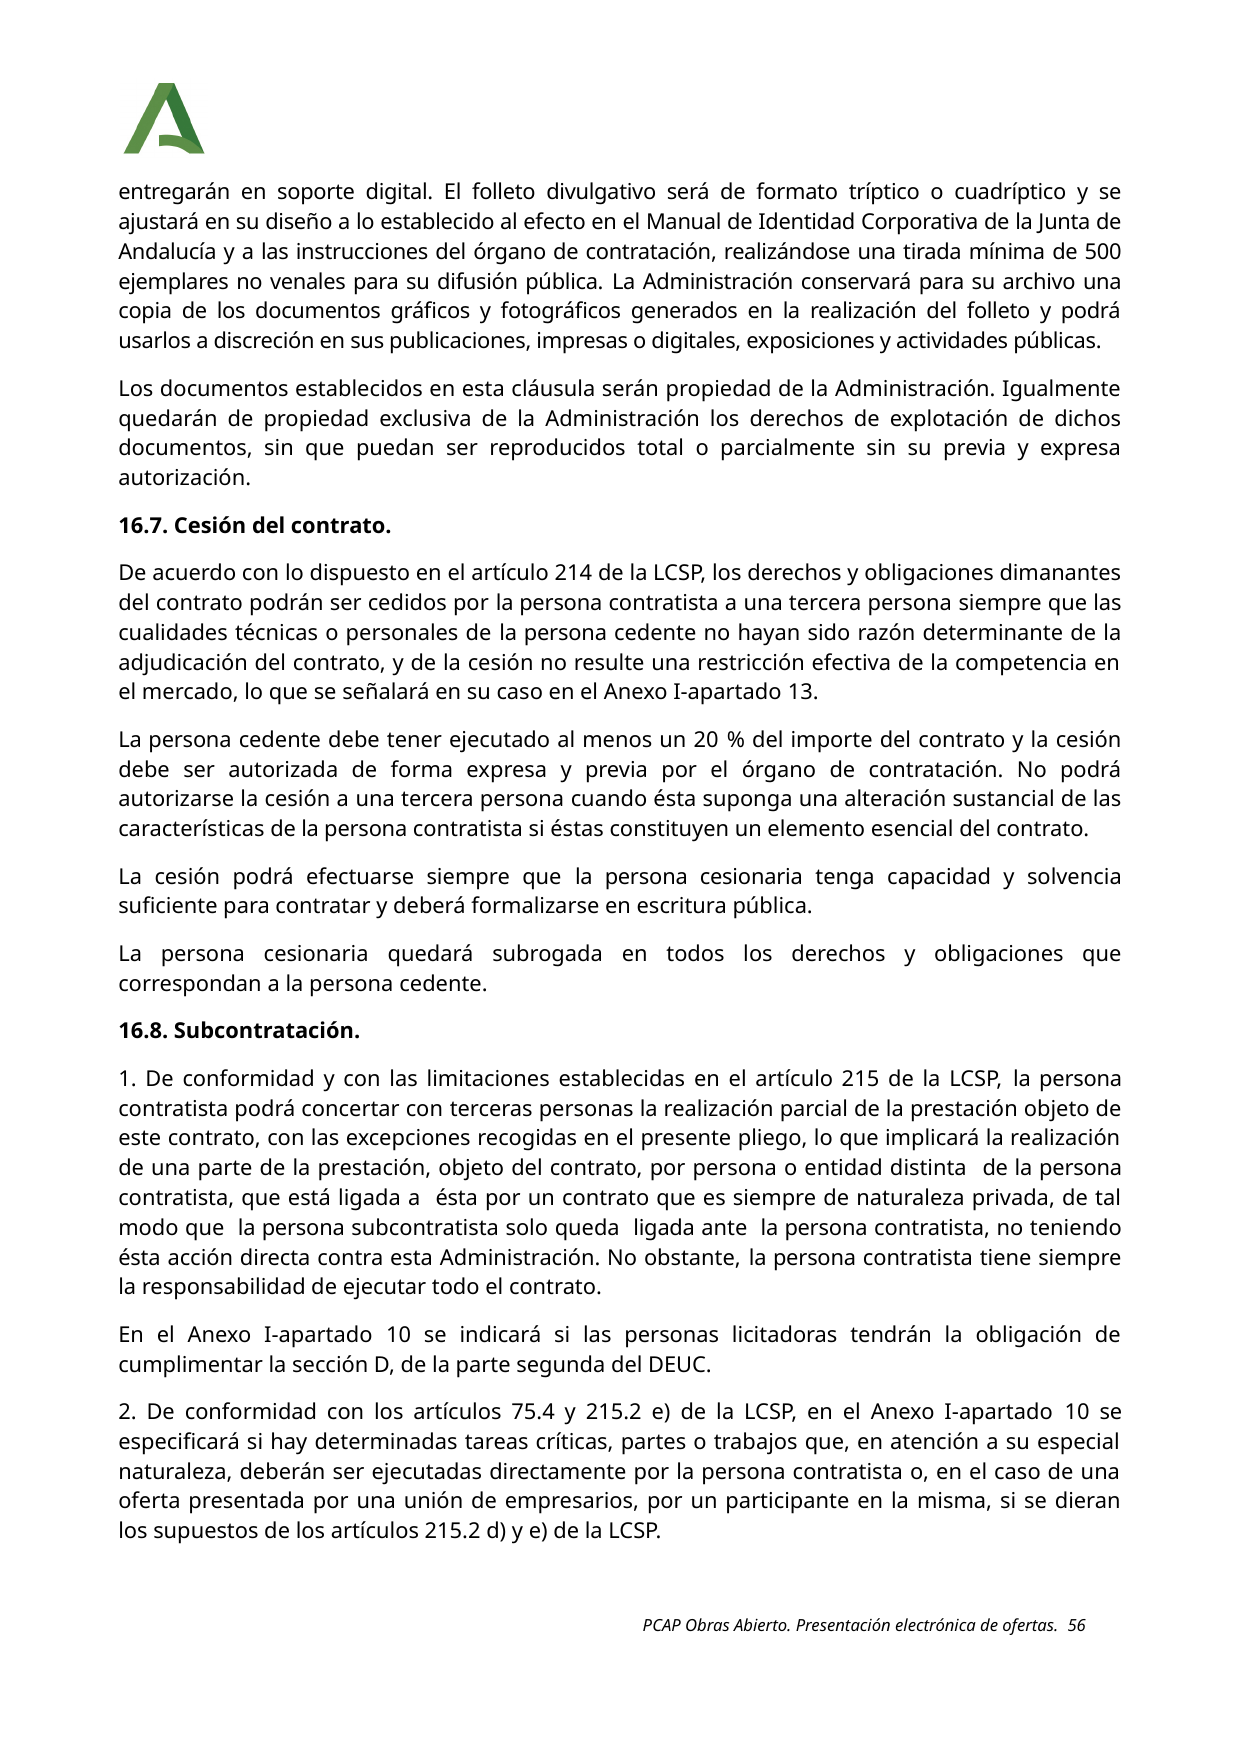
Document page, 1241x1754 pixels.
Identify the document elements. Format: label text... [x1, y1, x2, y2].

text De acuerdo con lo dispuesto en el artículo 214 de la LCSP, los derechos y obligaciones dimanantes del contrato podrán ser cedidos por la persona contratista a una tercera persona siempre que las cualidades técnicas o personales de la persona cedente no hayan sido razón determinante de la adjudicación del contrato, y de la cesión no resulte una restricción efectiva de la competencia en el mercado, lo que se señalará en su caso en el Anexo I-apartado 13. [118, 557, 1122, 706]
text La persona cedente debe tener ejecutado al menos un 20 % del importe del contrato y la cesión debe ser autorizada de forma expresa y previa por el órgano de contratación. No podrá autorizarse la cesión a una tercera persona cuando ésta suponga una alteración sustancial de las características de la persona contratista si éstas constituyen un elemento esencial del contrato. [118, 724, 1122, 843]
text La cesión podrá efectuarse siempre que la persona cesionaria tenga capacidad y solvencia suficiente para contratar y deberá formalizarse en escritura pública. [118, 861, 1122, 920]
subtitle 16.7. Cesión del contrato. [118, 510, 1122, 539]
text 1. De conformidad y con las limitaciones establecidas en el artículo 215 de la LCSP, la persona contratista podrá concertar con terceras personas la realización parcial de la prestación objeto de este contrato, con las excepciones recogidas en el presente pliego, lo que implicará la realización de una parte de la prestación, objeto del contrato, por persona o entidad distinta de la persona contratista, que está ligada a ésta por un contrato que es siempre de naturaleza privada, de tal modo que la persona subcontratista solo queda ligada ante la persona contratista, no teniendo ésta acción directa contra esta Administración. No obstante, la persona contratista tiene siempre la responsabilidad de ejecutar todo el contrato. [118, 1063, 1122, 1301]
text Los documentos establecidos en esta cláusula serán propiedad de la Administración. Igualmente quedarán de propiedad exclusiva de la Administración los derechos de explotación de dichos documentos, sin que puedan ser reproducidos total o parcialmente sin su previa y expresa autorización. [118, 373, 1122, 492]
subtitle 16.8. Subcontratación. [118, 1015, 1122, 1045]
text entregarán en soporte digital. El folleto divulgativo será de formato tríptico o cuadríptico y se ajustará en su diseño a lo establecido al efecto en el Manual de Identidad Corporativa de la Junta de Andalucía y a las instrucciones del órgano de contratación, realizándose una tirada mínima de 500 ejemplares no venales para su difusión pública. La Administración conservará para su archivo una copia de los documentos gráficos y fotográficos generados en la realización del folleto y podrá usarlos a discreción en sus publicaciones, impresas o digitales, exposiciones y actividades públicas. [118, 176, 1122, 355]
picture [119, 78, 209, 158]
text 2. De conformidad con los artículos 75.4 y 215.2 e) de la LCSP, en el Anexo I-apartado 10 se especificará si hay determinadas tareas críticas, partes o trabajos que, en atención a su especial naturaleza, deberán ser ejecutadas directamente por la persona contratista o, en el caso de una oferta presentada por una unión de empresarios, por un participante en la misma, si se dieran los supuestos de los artículos 215.2 d) y e) de la LCSP. [118, 1396, 1122, 1545]
text La persona cesionaria quedará subrogada en todos los derechos y obligaciones que correspondan a la persona cedente. [118, 938, 1122, 998]
text En el Anexo I-apartado 10 se indicará si las personas licitadoras tendrán la obligación de cumplimentar la sección D, de la parte segunda del DEUC. [118, 1319, 1122, 1378]
